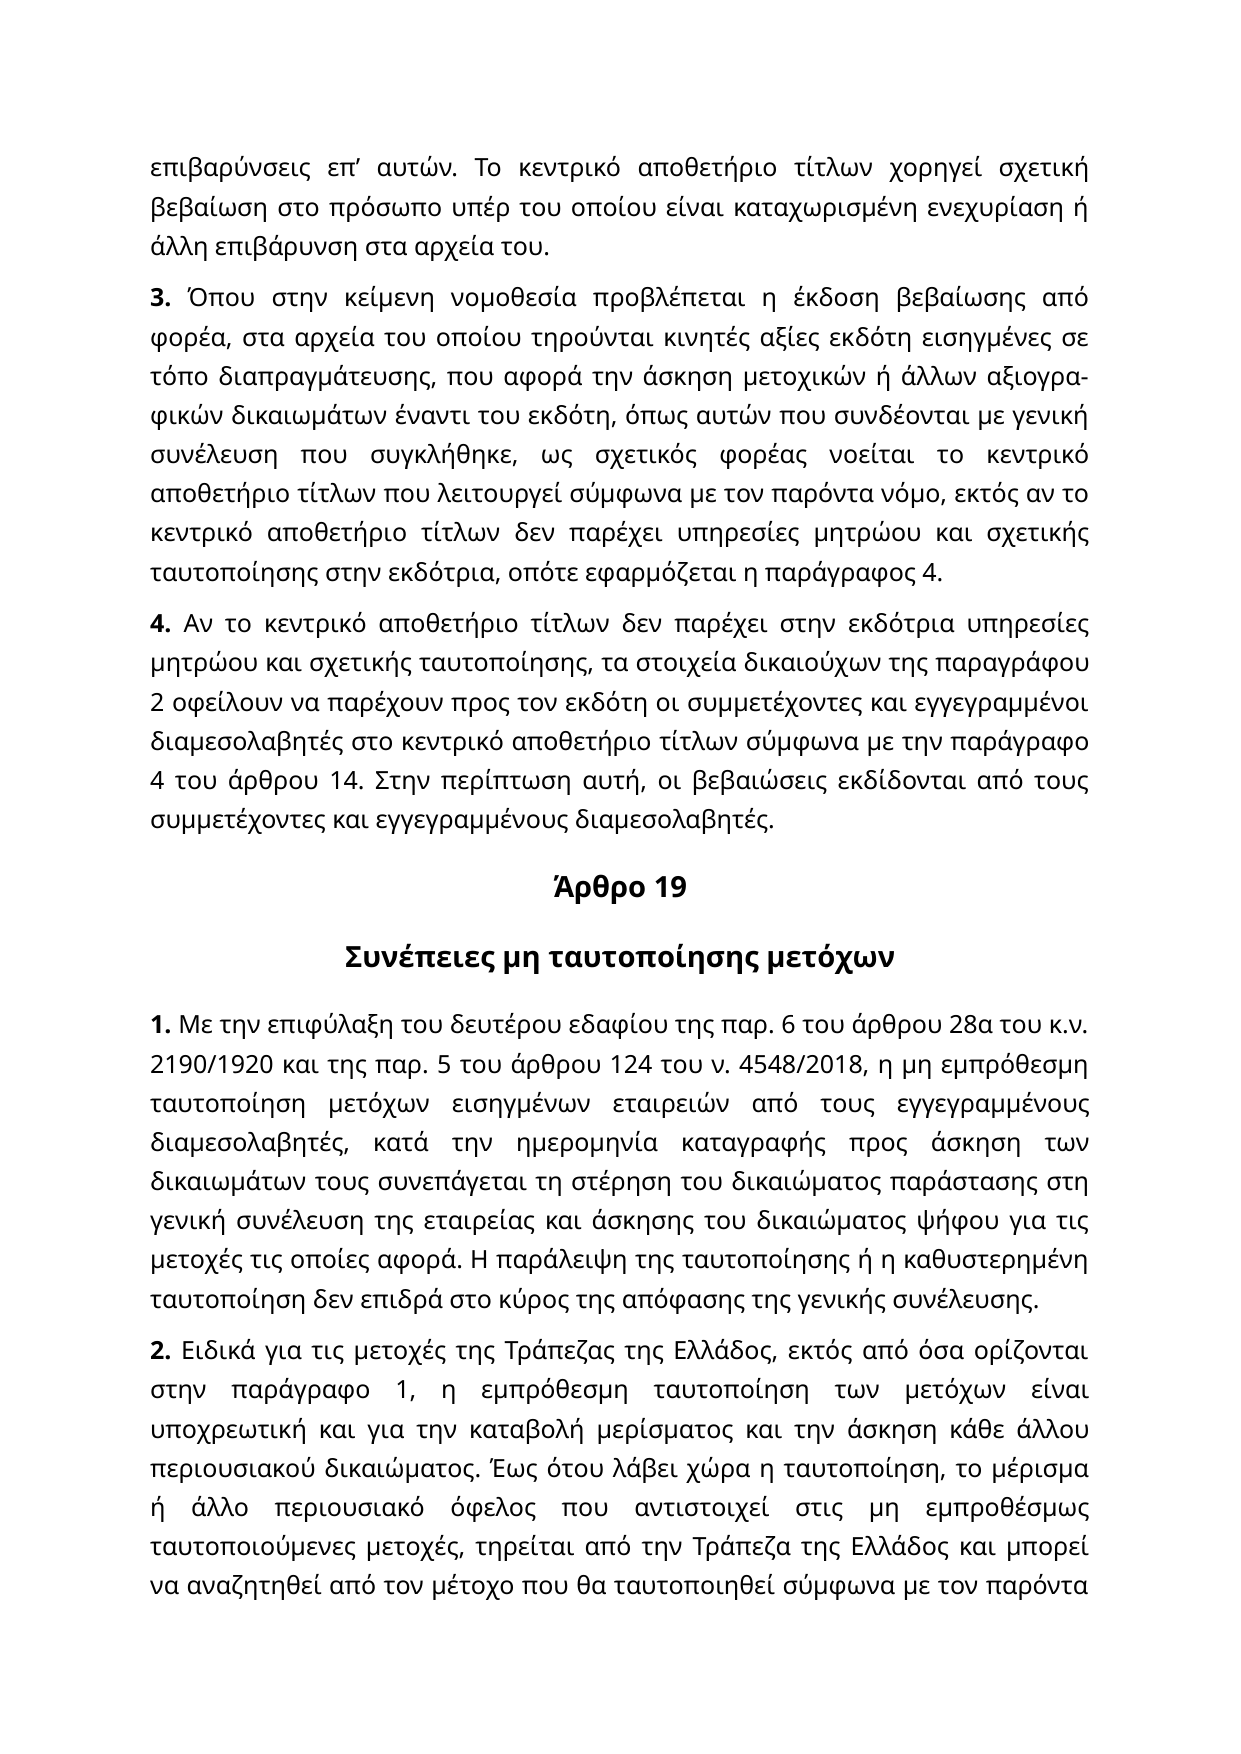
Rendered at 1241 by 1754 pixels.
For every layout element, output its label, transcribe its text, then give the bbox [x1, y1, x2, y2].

subtitle Συνέπειες μη ταυτοποίησης μετόχων [150, 936, 1090, 976]
text 2. Ειδικά για τις μετοχές της Τράπεζας της Ελλάδος, εκτός από όσα ορίζονται στην παράγραφο 1, η εμπρόθεσμη ταυτοποίηση των μετόχων είναι υποχρεωτική και για την καταβολή μερίσματος και την άσκηση κάθε άλλου περιουσιακού δικαιώματος. Έως ότου λάβει χώρα η ταυτοποίηση, το μέρισμα ή άλλο περιουσιακό όφελος που αντιστοιχεί στις μη εμπροθέσμως ταυτοποιούμενες μετοχές, τηρείται από την Τράπεζα της Ελλάδος και μπορεί να αναζητηθεί από τον μέτοχο που θα ταυτοποιηθεί σύμφωνα με τον παρόντα [150, 1333, 1090, 1602]
text 4. Αν το κεντρικό αποθετήριο τίτλων δεν παρέχει στην εκδότρια υπηρεσίες μητρώου και σχετικής ταυτοποίησης, τα στοιχεία δικαιούχων της παραγράφου 2 οφείλουν να παρέχουν προς τον εκδότη οι συμμετέχοντες και εγγεγραμμένοι διαμεσολαβητές στο κεντρικό αποθετήριο τίτλων σύμφωνα με την παράγραφο 4 του άρθρου 14. Στην περίπτωση αυτή, οι βεβαιώσεις εκδίδονται από τους συμμετέχοντες και εγγεγραμμένους διαμεσολαβητές. [150, 606, 1090, 836]
text 3. Όπου στην κείμενη νομοθεσία προβλέπεται η έκδοση βεβαίωσης από φορέα, στα αρχεία του οποίου τηρούνται κινητές αξίες εκδότη εισηγμένες σε τόπο διαπραγμάτευσης, που αφορά την άσκηση μετοχικών ή άλλων αξιογρα- φικών δικαιωμάτων έναντι του εκδότη, όπως αυτών που συνδέονται με γενική συνέλευση που συγκλήθηκε, ως σχετικός φορέας νοείται το κεντρικό αποθετήριο τίτλων που λειτουργεί σύμφωνα με τον παρόντα νόμο, εκτός αν το κεντρικό αποθετήριο τίτλων δεν παρέχει υπηρεσίες μητρώου και σχετικής ταυτοποίησης στην εκδότρια, οπότε εφαρμόζεται η παράγραφος 4. [150, 280, 1090, 588]
text 1. Με την επιφύλαξη του δευτέρου εδαφίου της παρ. 6 του άρθρου 28α του κ.ν. 2190/1920 και της παρ. 5 του άρθρου 124 του ν. 4548/2018, η μη εμπρόθεσμη ταυτοποίηση μετόχων εισηγμένων εταιρειών από τους εγγεγραμμένους διαμεσολαβητές, κατά την ημερομηνία καταγραφής προς άσκηση των δικαιωμάτων τους συνεπάγεται τη στέρηση του δικαιώματος παράστασης στη γενική συνέλευση της εταιρείας και άσκησης του δικαιώματος ψήφου για τις μετοχές τις οποίες αφορά. Η παράλειψη της ταυτοποίησης ή η καθυστερημένη ταυτοποίηση δεν επιδρά στο κύρος της απόφασης της γενικής συνέλευσης. [150, 1007, 1090, 1315]
subtitle Άρθρο 19 [150, 866, 1090, 906]
text επιβαρύνσεις επ’ αυτών. Το κεντρικό αποθετήριο τίτλων χορηγεί σχετική βεβαίωση στο πρόσωπο υπέρ του οποίου είναι καταχωρισμένη ενεχυρίαση ή άλλη επιβάρυνση στα αρχεία του. [150, 150, 1090, 262]
